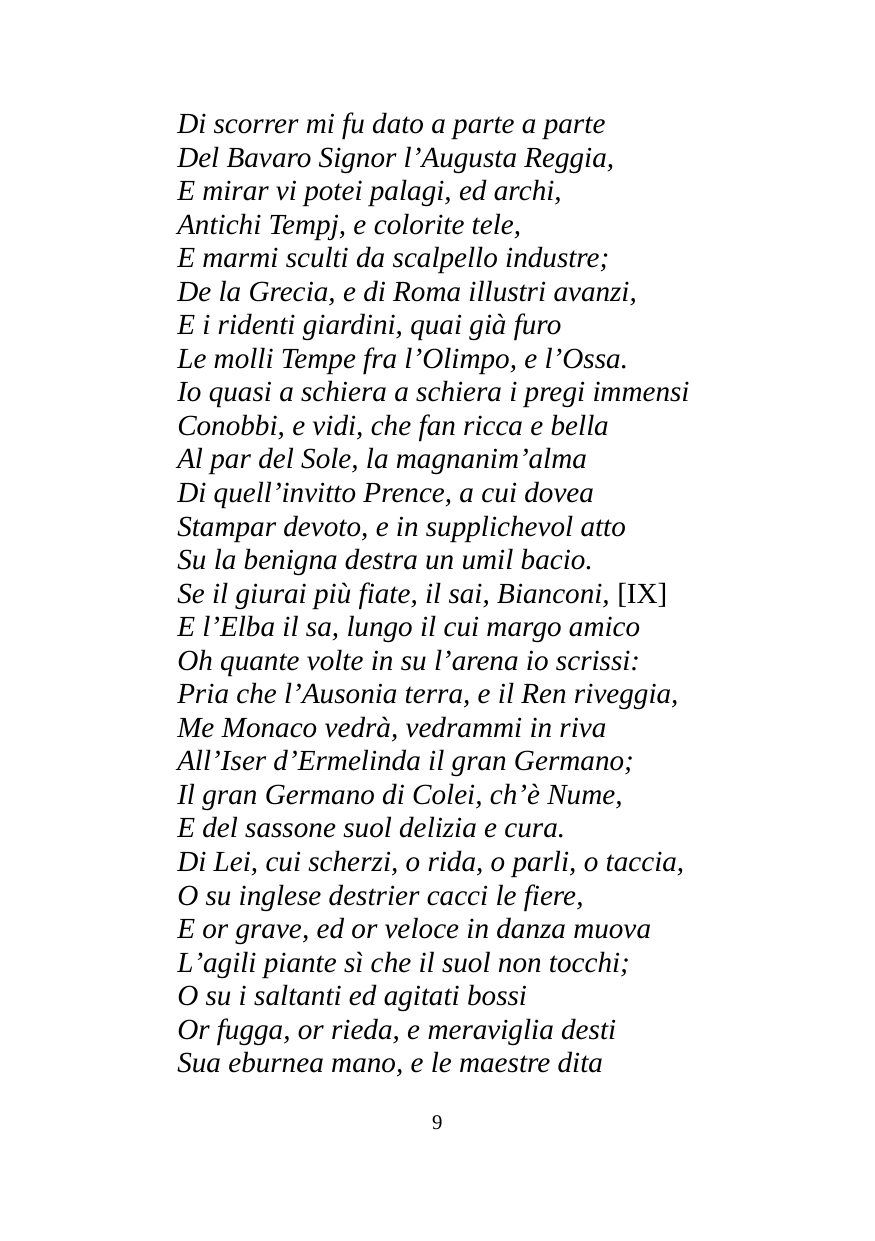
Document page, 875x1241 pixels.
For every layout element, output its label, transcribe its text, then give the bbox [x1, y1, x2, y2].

text Di scorrer mi fu dato a parte a parte Del Bavaro Signor l’Augusta Reggia, E mirar vi potei palagi, ed archi, Antichi Tempj, e colorite tele, E marmi sculti da scalpello industre; De la Grecia, e di Roma illustri avanzi, E i ridenti giardini, quai già furo Le molli Tempe fra l’Olimpo, e l’Ossa. Io quasi a schiera a schiera i pregi immensi Conobbi, e vidi, che fan ricca e bella Al par del Sole, la magnanim’alma Di quell’invitto Prence, a cui dovea Stampar devoto, e in supplichevol atto Su la benigna destra un umil bacio. Se il giurai più fiate, il sai, Bianconi, [IX] E l’Elba il sa, lungo il cui margo amico Oh quante volte in su l’arena io scrissi: Pria che l’Ausonia terra, e il Ren riveggia, Me Monaco vedrà, vedrammi in riva AllʼIser d’Ermelinda il gran Germano; Il gran Germano di Colei, chʼè Nume, E del sassone suol delizia e cura. Di Lei, cui scherzi, o rida, o parli, o taccia, O su inglese destrier cacci le fiere, E or grave, ed or veloce in danza muova Lʼagili piante sì che il suol non tocchi; O su i saltanti ed agitati bossi Or fugga, or rieda, e meraviglia desti Sua eburnea mano, e le maestre dita [159, 106, 768, 1079]
